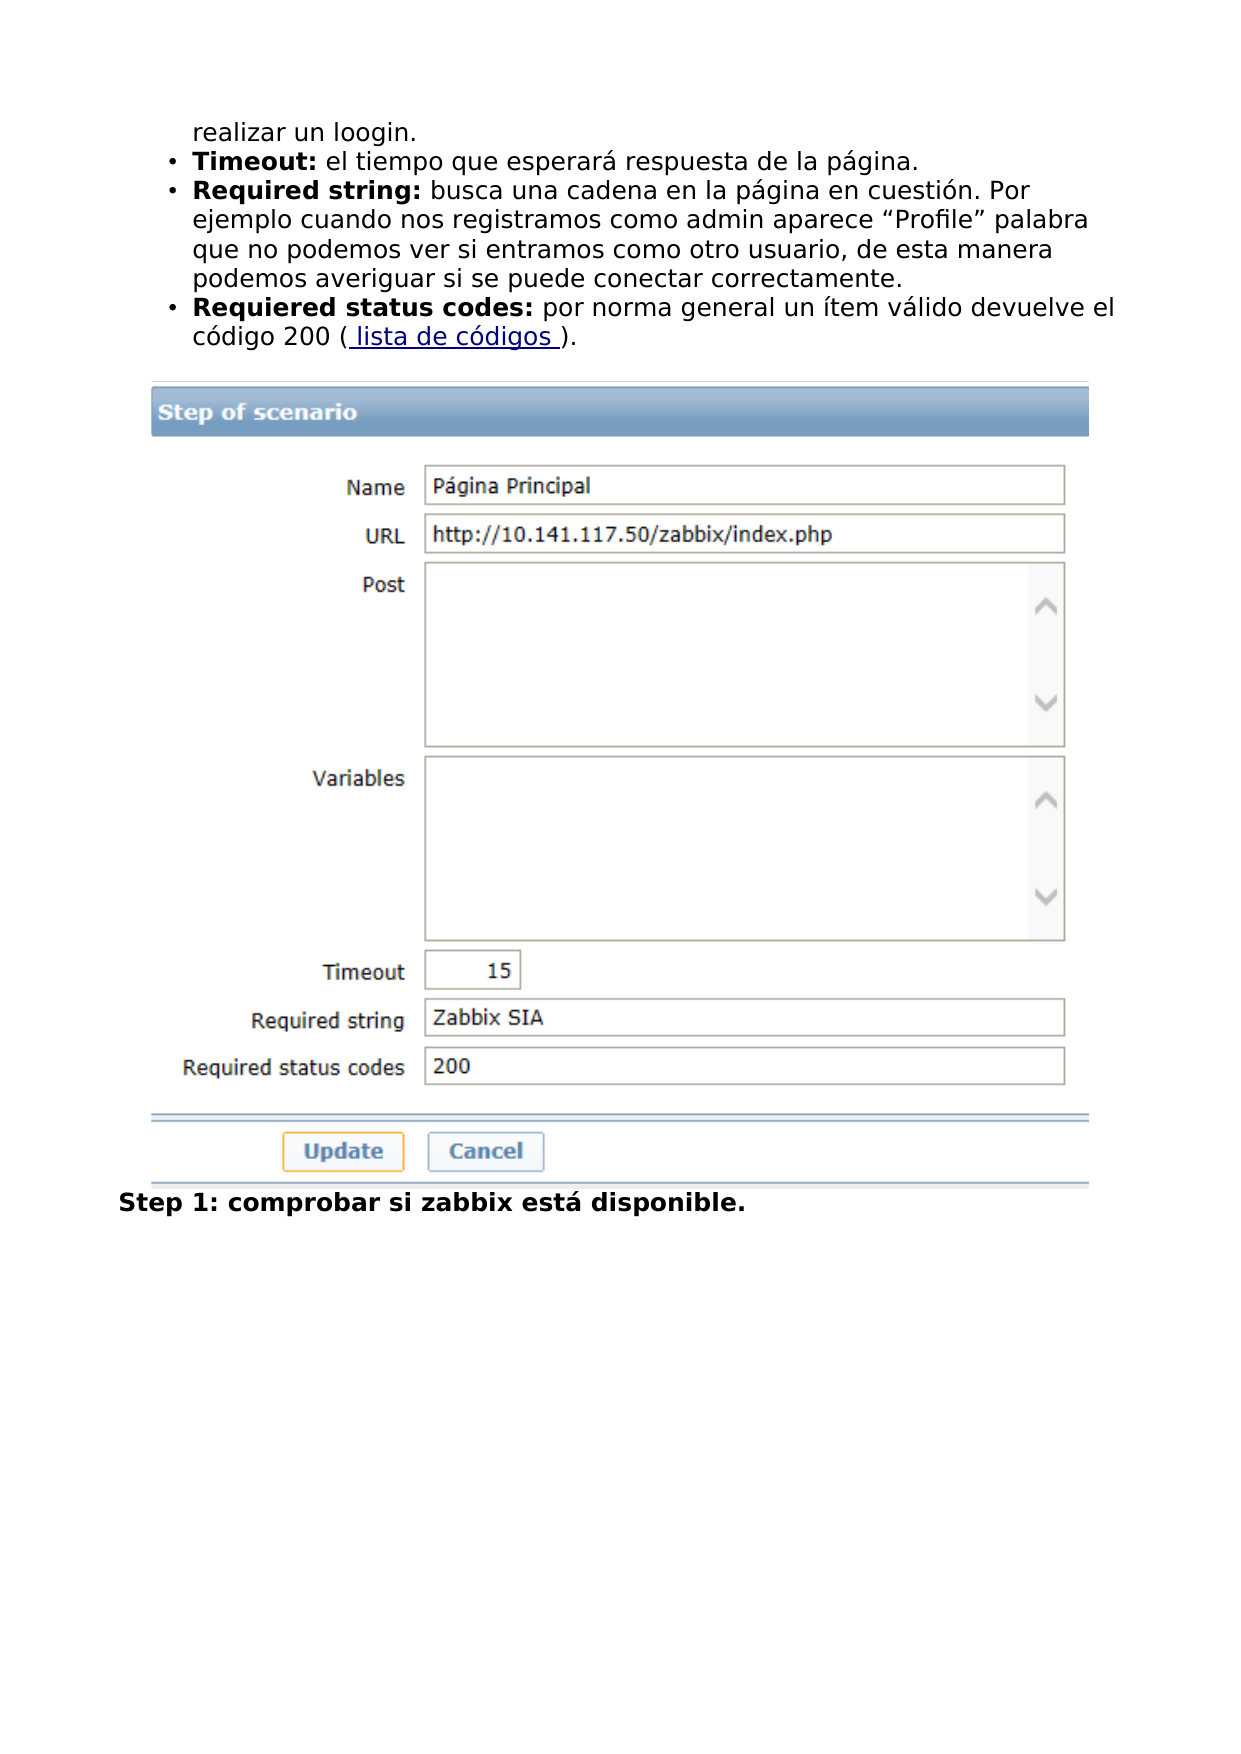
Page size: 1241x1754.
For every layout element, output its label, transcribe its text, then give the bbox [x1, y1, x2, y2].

text Step 1: comprobar si zabbix está disponible. [118, 381, 1122, 1217]
list Timeout: el tiempo que esperará respuesta de la página. [177, 147, 1122, 176]
list realizar un loogin. [177, 118, 1122, 147]
list Required string: busca una cadena en la página en cuestión. Por ejemplo cuando nos registramos como admin aparece “Profile” palabra que no podemos ver si entramos como otro usuario, de esta manera podemos averiguar si se puede conectar correctamente. [177, 176, 1122, 293]
picture [151, 381, 1089, 1189]
list Requiered status codes: por norma general un ítem válido devuelve el código 200 ( lista de códigos ). [177, 293, 1122, 351]
